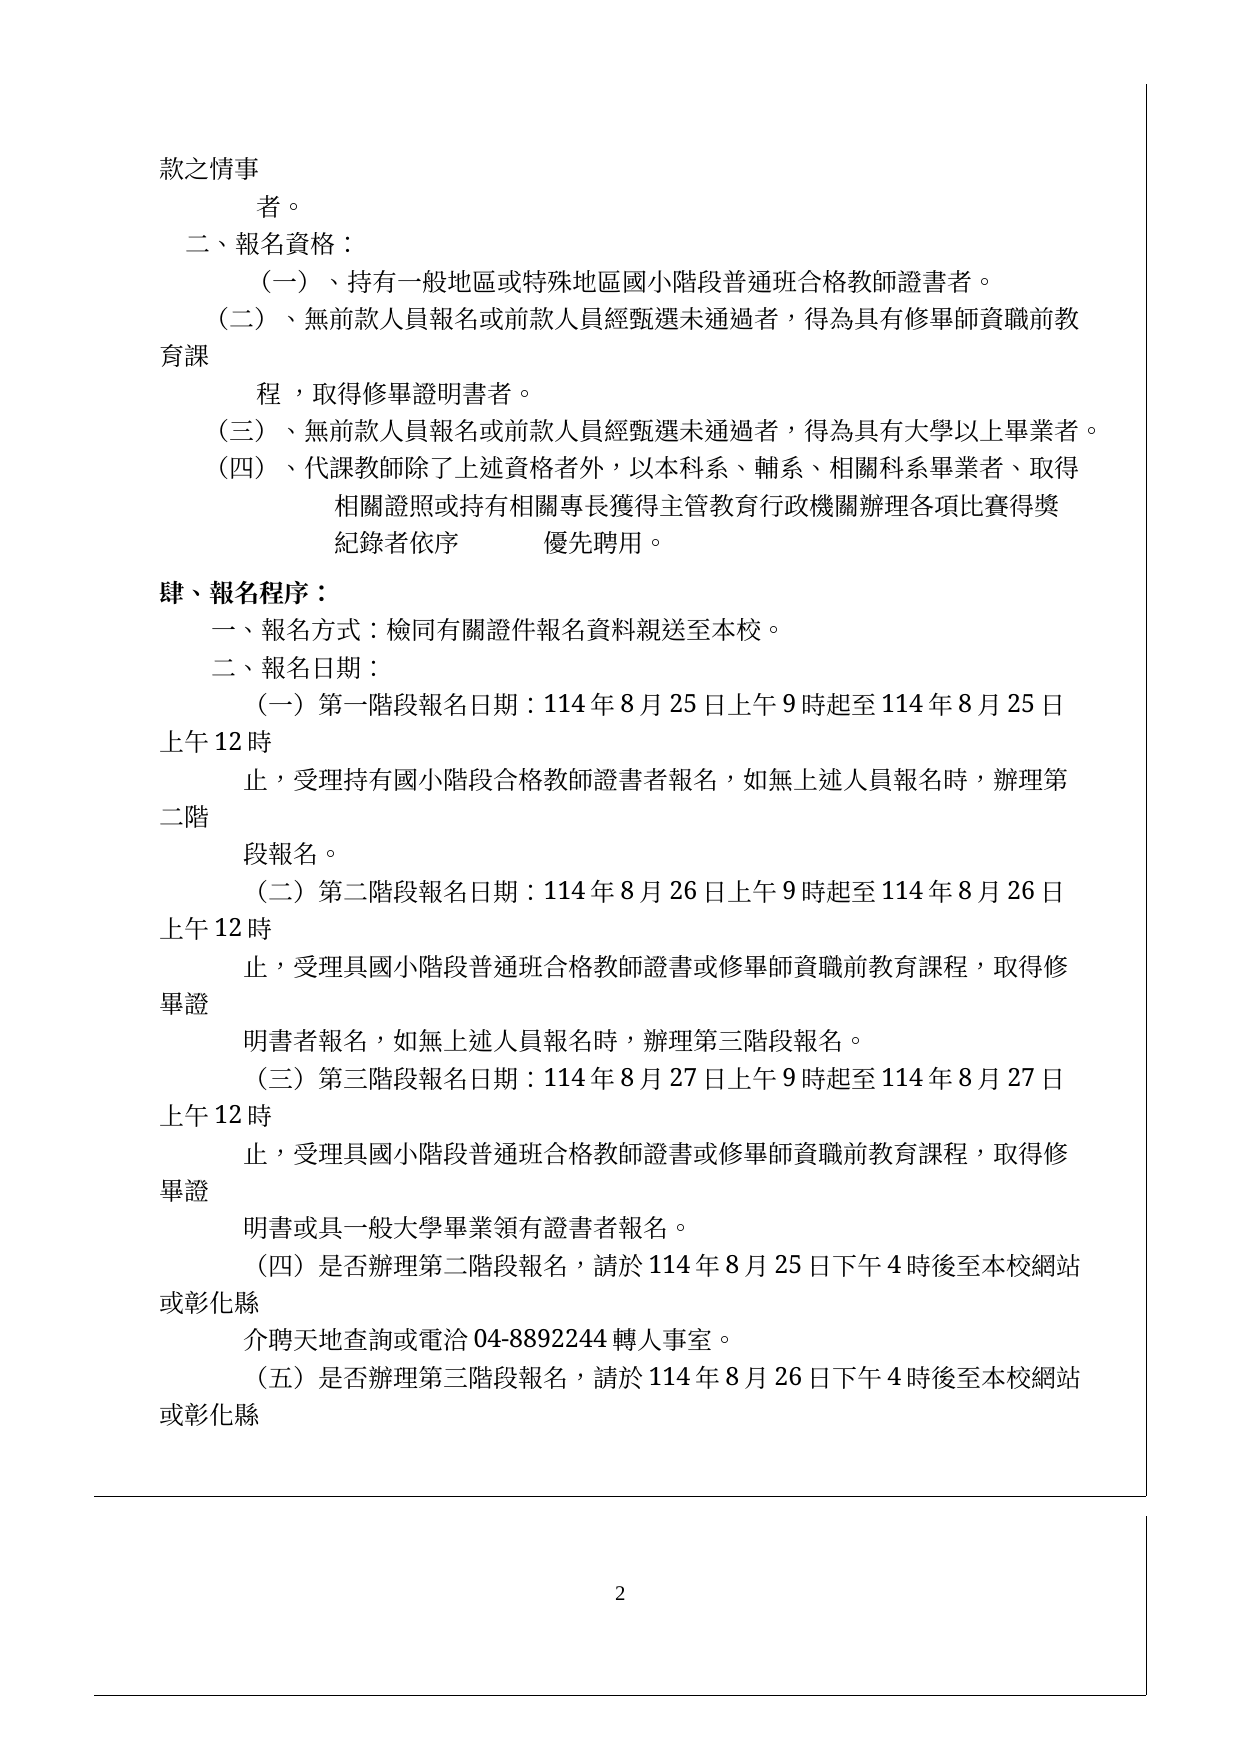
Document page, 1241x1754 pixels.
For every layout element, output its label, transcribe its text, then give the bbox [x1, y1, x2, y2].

subtitle （三）、無前款人員報名或前款人員經甄選未通過者，得為具有大學以上畢業者。 [94, 410, 1146, 448]
subtitle （四）是否辦理第二階段報名，請於114年8月25日下午4時後至本校網站或彰化縣 [94, 1245, 1146, 1320]
subtitle 止，受理持有國小階段合格教師證書者報名，如無上述人員報名時，辦理第二階 [94, 759, 1146, 834]
subtitle 肆、報名程序： [94, 508, 1146, 609]
subtitle 止，受理具國小階段普通班合格教師證書或修畢師資職前教育課程，取得修畢證 [94, 946, 1146, 1021]
subtitle （二）第二階段報名日期：114年8月26日上午9時起至114年8月26日上午12時 [94, 871, 1146, 946]
subtitle （二）、無前款人員報名或前款人員經甄選未通過者，得為具有修畢師資職前教育課 [94, 298, 1146, 373]
subtitle （五）是否辦理第三階段報名，請於114年8月26日下午4時後至本校網站或彰化縣 [94, 1357, 1146, 1496]
subtitle 段報名。 [94, 834, 1146, 871]
subtitle 二、報名資格： [94, 223, 1146, 261]
subtitle 一、報名方式：檢同有關證件報名資料親送至本校。 [94, 609, 1146, 647]
subtitle 介聘天地查詢或電洽04-8892244轉人事室。 [94, 1320, 1146, 1357]
subtitle 二、報名日期： [94, 647, 1146, 684]
subtitle （四）、代課教師除了上述資格者外，以本科系、輔系、相關科系畢業者、取得 相關證照或持有相關專長獲得主管教育行政機關辦理各項比賽得獎紀錄者依序 優先聘用。 [94, 448, 1146, 508]
subtitle 明書者報名，如無上述人員報名時，辦理第三階段報名。 [94, 1021, 1146, 1058]
subtitle （三）第三階段報名日期：114年8月27日上午9時起至114年8月27日上午12時 [94, 1058, 1146, 1133]
subtitle 明書或具一般大學畢業領有證書者報名。 [94, 1208, 1146, 1245]
subtitle 者。 [94, 186, 1146, 223]
subtitle 款之情事 [94, 84, 1146, 186]
subtitle （一）、持有一般地區或特殊地區國小階段普通班合格教師證書者。 [94, 261, 1146, 298]
subtitle 程 ，取得修畢證明書者。 [94, 373, 1146, 410]
subtitle 止，受理具國小階段普通班合格教師證書或修畢師資職前教育課程，取得修畢證 [94, 1133, 1146, 1208]
subtitle （一）第一階段報名日期：114年8月25日上午9時起至114年8月25日上午12時 [94, 684, 1146, 759]
